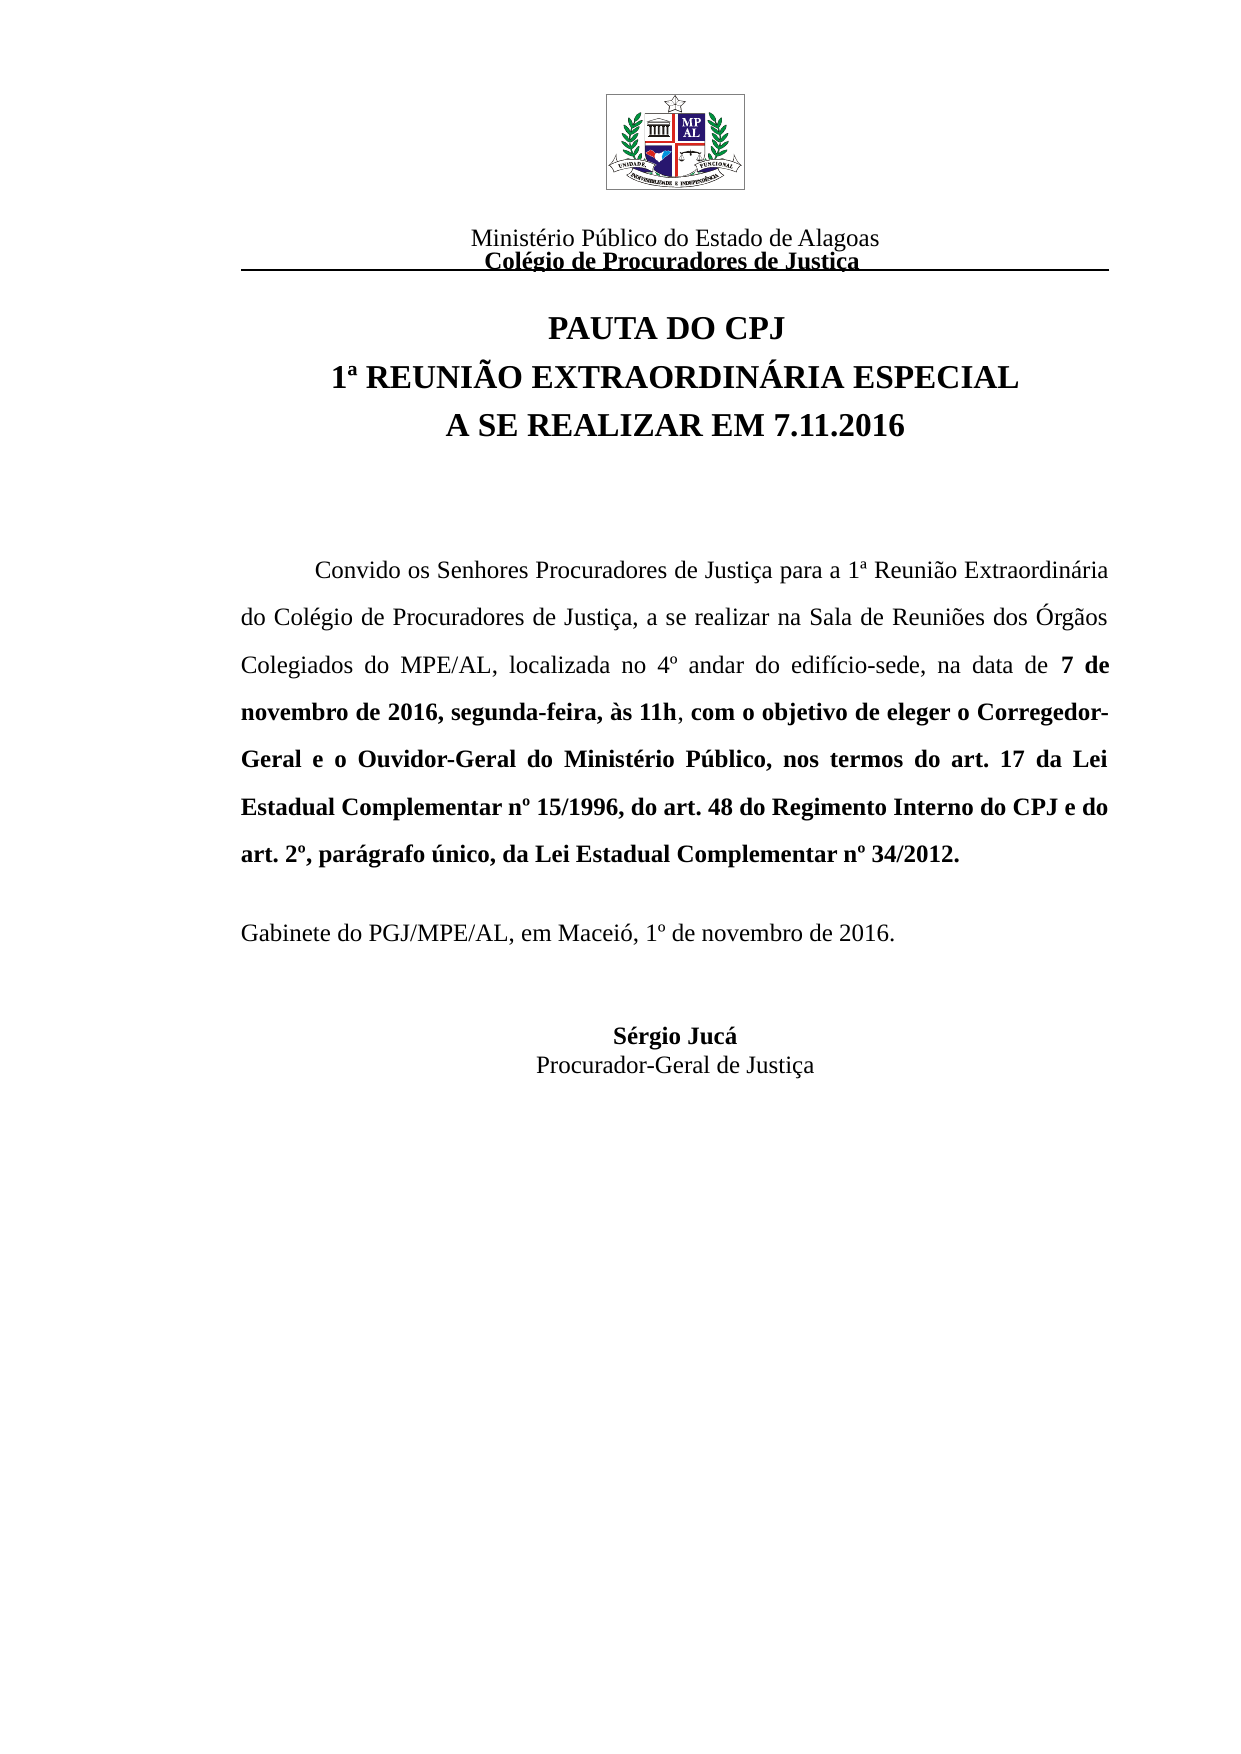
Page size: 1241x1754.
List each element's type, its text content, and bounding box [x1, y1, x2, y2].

text Procurador-Geral de Justiça [241, 1050, 1109, 1079]
text PAUTA DO CPJ [241, 301, 1109, 349]
text Convido os Senhores Procuradores de Justiça para a 1ª Reunião Extraordinária do Colégio de Procuradores de Justiça, a se realizar na Sala de Reuniões dos Órgãos Colegiados do MPE/AL, localizada no 4º andar do edifício-sede, na data de 7 de novembro de 2016, segunda-feira, às 11h, com o objetivo de eleger o Corregedor-Geral e o Ouvidor-Geral do Ministério Público, nos termos do art. 17 da Lei Estadual Complementar nº 15/1996, do art. 48 do Regimento Interno do CPJ e do art. 2º, parágrafo único, da Lei Estadual Complementar nº 34/2012. [241, 541, 1109, 872]
text Gabinete do PGJ/MPE/AL, em Maceió, 1º de novembro de 2016. [241, 918, 1109, 947]
text 1ª REUNIÃO EXTRAORDINÁRIA ESPECIAL [241, 349, 1109, 398]
text Sérgio Jucá [241, 1021, 1109, 1050]
text A SE REALIZAR EM 7.11.2016 [241, 398, 1109, 446]
